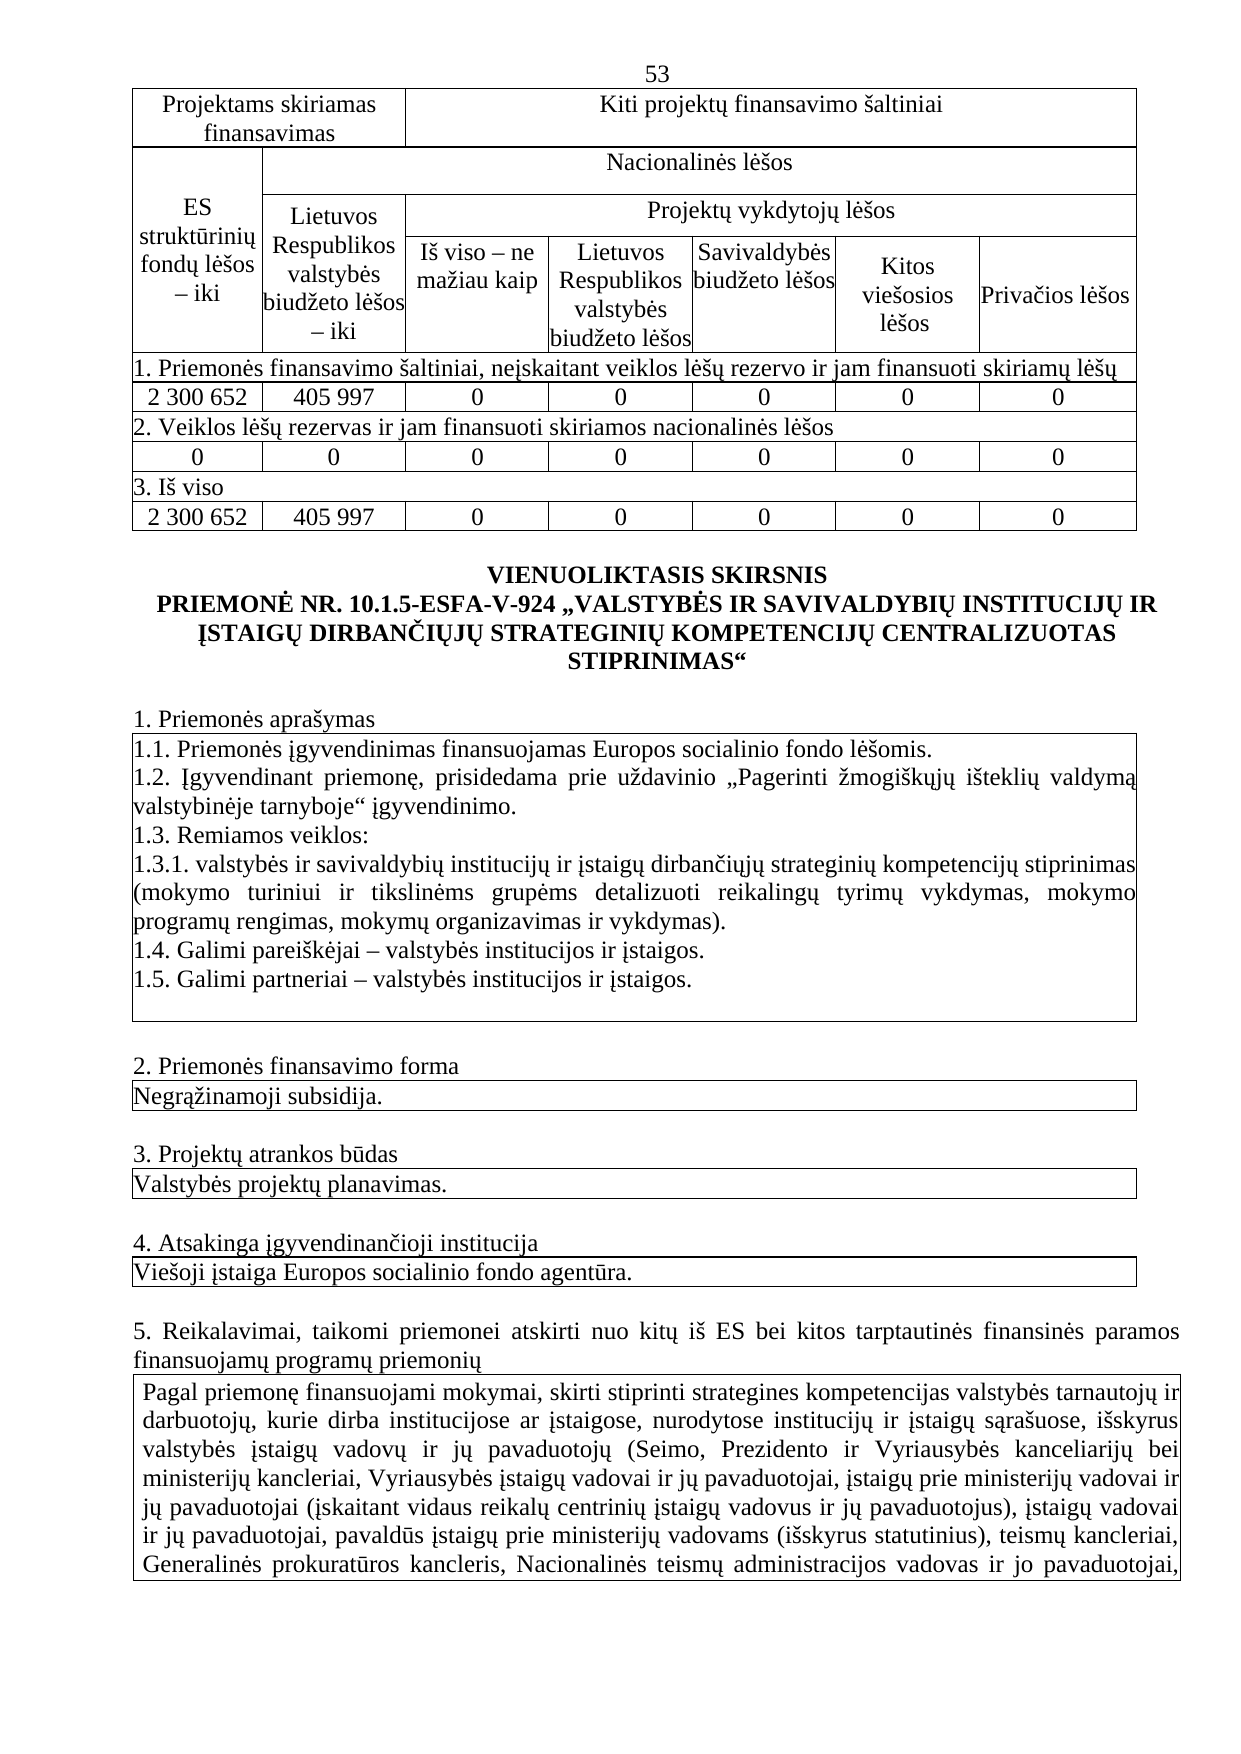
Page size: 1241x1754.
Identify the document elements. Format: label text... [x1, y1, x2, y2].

table_cell Kitos viešosios lėšos [836, 237, 979, 352]
table_cell 0 [980, 383, 1136, 411]
table_cell 0 [693, 442, 835, 471]
table_cell 2 300 652 [133, 383, 262, 411]
table_cell Lietuvos Respublikos valstybės biudžeto lėšos – iki [263, 195, 405, 352]
table_cell 1.3.1. valstybės ir savivaldybių institucijų ir įstaigų dirbančiųjų strateginių kompetencijų stiprinimas (mokymo turiniui ir tikslinėms grupėms detalizuoti reikalingų tyrimų vykdymas, mokymo programų rengimas, mokymų organizavimas ir vykdymas). [133, 849, 1136, 935]
table_cell ES struktūrinių fondų lėšos – iki [133, 148, 262, 352]
table_cell 405 997 [263, 383, 405, 411]
table_cell 0 [836, 383, 979, 411]
table_cell Savivaldybės biudžeto lėšos [693, 237, 835, 352]
table_cell 0 [693, 502, 835, 530]
table_cell Privačios lėšos [980, 237, 1136, 352]
text 1. Priemonės aprašymas [133, 704, 1181, 733]
table_cell 0 [549, 383, 692, 411]
text 5. Reikalavimai, taikomi priemonei atskirti nuo kitų iš ES bei kitos tarptautinės finansinės paramos finansuojamų programų priemonių [133, 1316, 1181, 1373]
table_header Negrąžinamoji subsidija. [133, 1081, 1136, 1109]
table_header Kiti projektų finansavimo šaltiniai [406, 89, 1136, 146]
table_cell 3. Iš viso [133, 472, 1136, 501]
text 3. Projektų atrankos būdas [133, 1139, 1181, 1168]
text Pagal priemonę finansuojami mokymai, skirti stiprinti strategines kompetencijas valstybės tarnautojų ir darbuotojų, kurie dirba institucijose ar įstaigose, nurodytose institucijų ir įstaigų sąrašuose, išskyrus valstybės įstaigų vadovų ir jų pavaduotojų (Seimo, Prezidento ir Vyriausybės kanceliarijų bei ministerijų kancleriai, Vyriausybės įstaigų vadovai ir jų pavaduotojai, įstaigų prie ministerijų vadovai ir jų pavaduotojai (įskaitant vidaus reikalų centrinių įstaigų vadovus ir jų pavaduotojus), įstaigų vadovai ir jų pavaduotojai, pavaldūs įstaigų prie ministerijų vadovams (išskyrus statutinius), teismų kancleriai, Generalinės prokuratūros kancleris, Nacionalinės teismų administracijos vadovas ir jo pavaduotojai, [134, 1375, 1180, 1580]
table_cell Lietuvos Respublikos valstybės biudžeto lėšos [549, 237, 692, 352]
table_cell 0 [406, 442, 548, 471]
table_cell 1.4. Galimi pareiškėjai – valstybės institucijos ir įstaigos. 1.5. Galimi partneriai – valstybės institucijos ir įstaigos. [133, 935, 1136, 992]
table_cell 0 [836, 502, 979, 530]
table_cell [133, 993, 1136, 1021]
table_cell 0 [836, 442, 979, 471]
table_cell Projektų vykdytojų lėšos [406, 195, 1136, 236]
table_cell 2. Veiklos lėšų rezervas ir jam finansuoti skiriamos nacionalinės lėšos [133, 412, 1136, 441]
table_cell 0 [549, 442, 692, 471]
table_cell 0 [406, 383, 548, 411]
table_header Viešoji įstaiga Europos socialinio fondo agentūra. [133, 1258, 1136, 1286]
table_cell 1. Priemonės finansavimo šaltiniai, neįskaitant veiklos lėšų rezervo ir jam finansuoti skiriamų lėšų [133, 353, 1136, 381]
table_header Projektams skiriamas finansavimas [133, 89, 405, 146]
table_header 1.1. Priemonės įgyvendinimas finansuojamas Europos socialinio fondo lėšomis. 1.2. Įgyvendinant priemonę, prisidedama prie uždavinio „Pagerinti žmogiškųjų išteklių valdymą valstybinėje tarnyboje“ įgyvendinimo. 1.3. Remiamos veiklos: [133, 734, 1136, 849]
text VIENUOLIKTASIS SKIRSNIS [133, 560, 1181, 589]
text 2. Priemonės finansavimo forma [133, 1051, 1181, 1080]
table_cell 0 [980, 442, 1136, 471]
text PRIEMONĖ NR. 10.1.5-ESFA-V-924 „VALSTYBĖS IR SAVIVALDYBIŲ INSTITUCIJŲ IR ĮSTAIGŲ DIRBANČIŲJŲ STRATEGINIŲ KOMPETENCIJŲ CENTRALIZUOTAS STIPRINIMAS“ [133, 589, 1181, 675]
table_cell 0 [980, 502, 1136, 530]
table_cell 0 [549, 502, 692, 530]
table_cell 0 [133, 442, 262, 471]
table_cell Nacionalinės lėšos [263, 148, 1136, 194]
table_header Valstybės projektų planavimas. [133, 1169, 1136, 1198]
table_cell 0 [693, 383, 835, 411]
table_cell 0 [406, 502, 548, 530]
text 4. Atsakinga įgyvendinančioji institucija [133, 1228, 1181, 1256]
table_cell 405 997 [263, 502, 405, 530]
table_cell 2 300 652 [133, 502, 262, 530]
table_cell 0 [263, 442, 405, 471]
table_cell Iš viso – ne mažiau kaip [406, 237, 548, 352]
